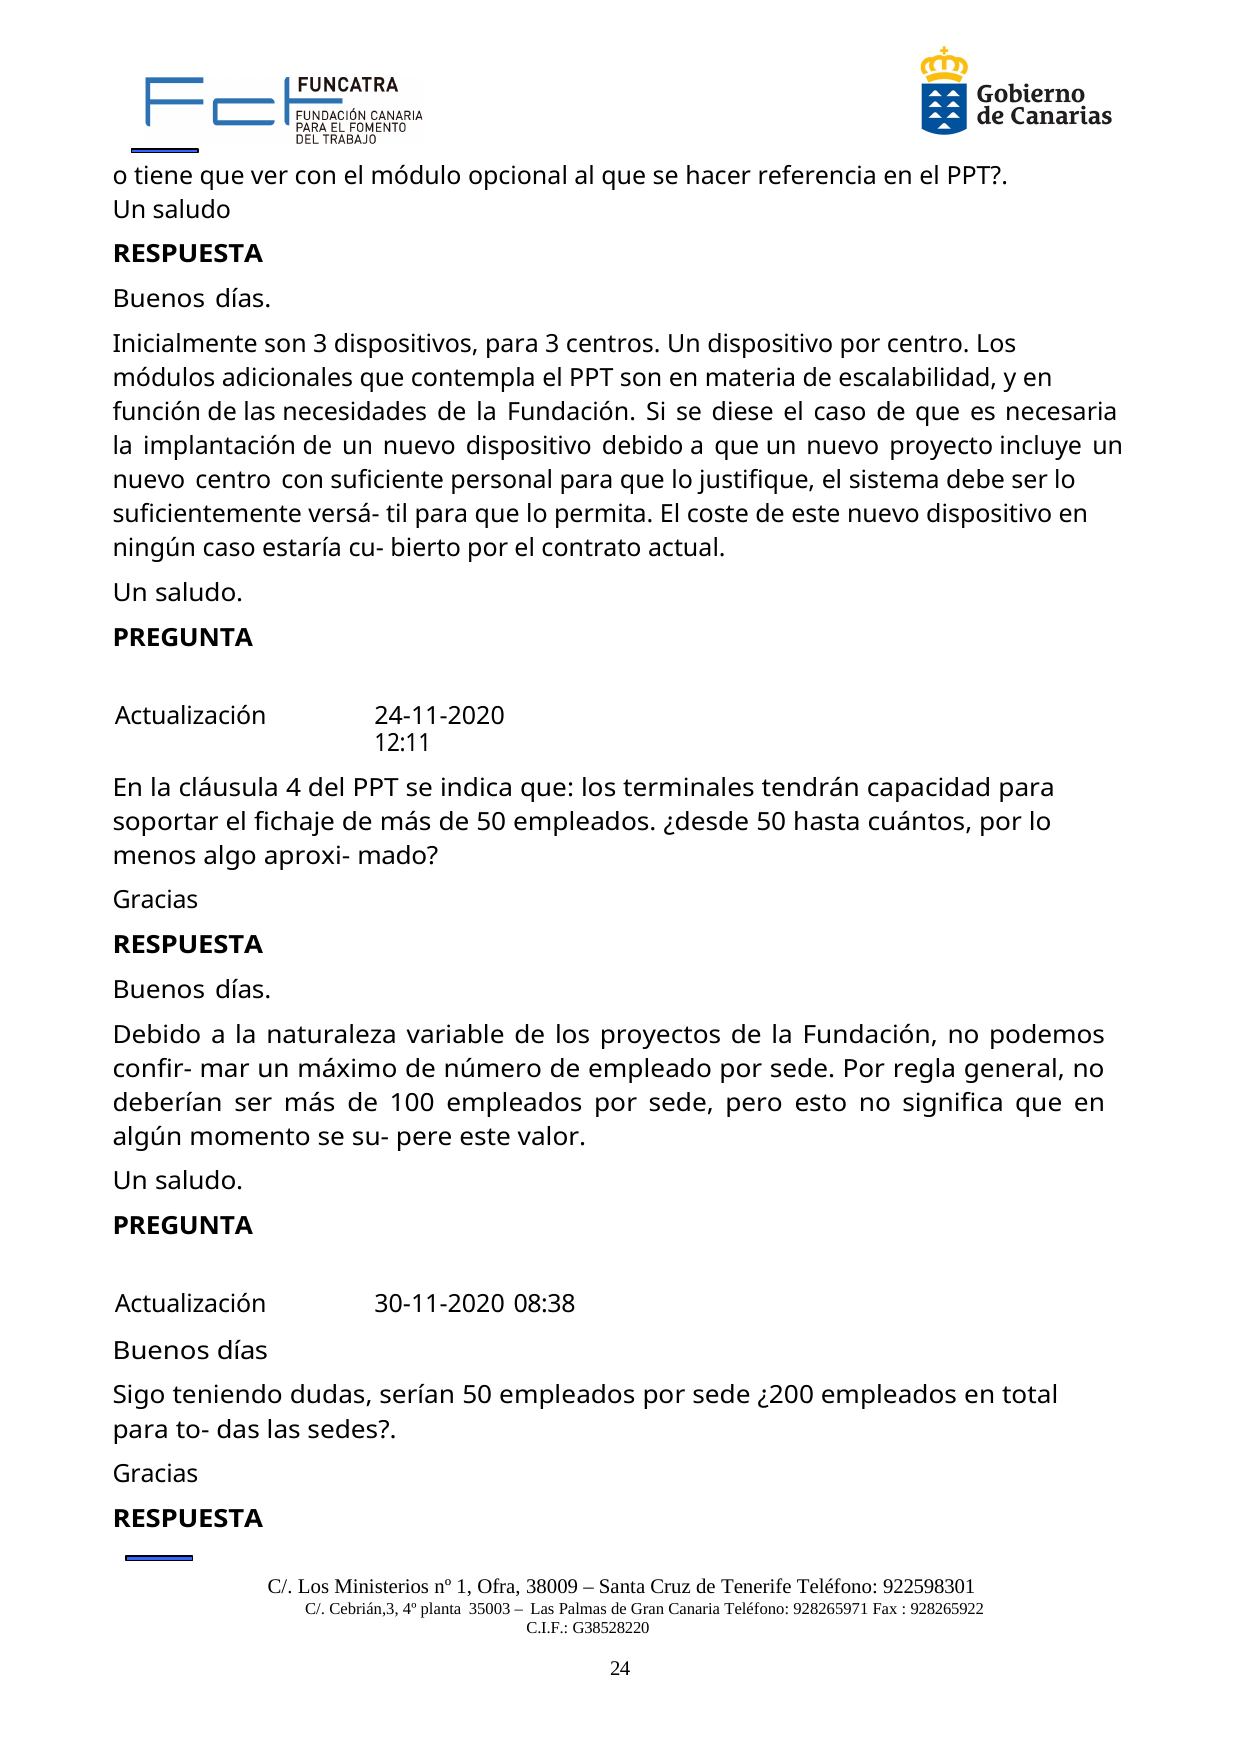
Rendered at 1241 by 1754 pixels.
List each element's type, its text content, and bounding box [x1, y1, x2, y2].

table_header Actualización [109, 1291, 322, 1320]
text Inicialmente son 3 dispositivos, para 3 centros. Un dispositivo por centro. Los módulos adicionales que contempla el PPT son en materia de escalabilidad, y en función de las necesidades de la Fundación. Si se diese el caso de que es necesaria la implantación de un nuevo dispositivo debido a que un nuevo proyecto incluye un nuevo centro con suficiente personal para que lo justifique, el sistema debe ser lo suficientemente versá- til para que lo permita. El coste de este nuevo dispositivo en ningún caso estaría cu- bierto por el contrato actual. [112, 326, 1124, 564]
subtitle PREGUNTA [112, 619, 1140, 654]
text Gracias [112, 1456, 1140, 1490]
subtitle RESPUESTA [112, 236, 1140, 270]
subtitle PREGUNTA [112, 1208, 1140, 1242]
subtitle RESPUESTA [112, 927, 1140, 961]
text Gracias [112, 882, 1140, 916]
table_header Actualización [109, 703, 322, 757]
table_header 24-11-2020 12:11 [322, 703, 562, 757]
text Un saludo. [112, 574, 1140, 609]
subtitle RESPUESTA [112, 1501, 1140, 1535]
text En la cláusula 4 del PPT se indica que: los terminales tendrán capacidad para soportar el fichaje de más de 50 empleados. ¿desde 50 hasta cuántos, por lo menos algo aproxi- mado? [112, 769, 1130, 871]
picture [920, 46, 1112, 135]
text Sigo teniendo dudas, serían 50 empleados por sede ¿200 empleados en total para to- das las sedes?. [112, 1377, 1120, 1446]
table_header 30-11-2020 08:38 [322, 1291, 577, 1320]
text Un saludo. [112, 1163, 1140, 1197]
text Debido a la naturaleza variable de los proyectos de la Fundación, no podemos confir- mar un máximo de número de empleado por sede. Por regla general, no deberían ser más de 100 empleados por sede, pero esto no significa que en algún momento se su- pere este valor. [112, 1016, 1105, 1152]
text Buenos días. [112, 281, 1140, 315]
text Buenos días. [112, 971, 1140, 1006]
text Buenos días [112, 1332, 1140, 1366]
picture [145, 77, 423, 144]
text o tiene que ver con el módulo opcional al que se hacer referencia en el PPT?. Un saludo [112, 157, 1011, 226]
